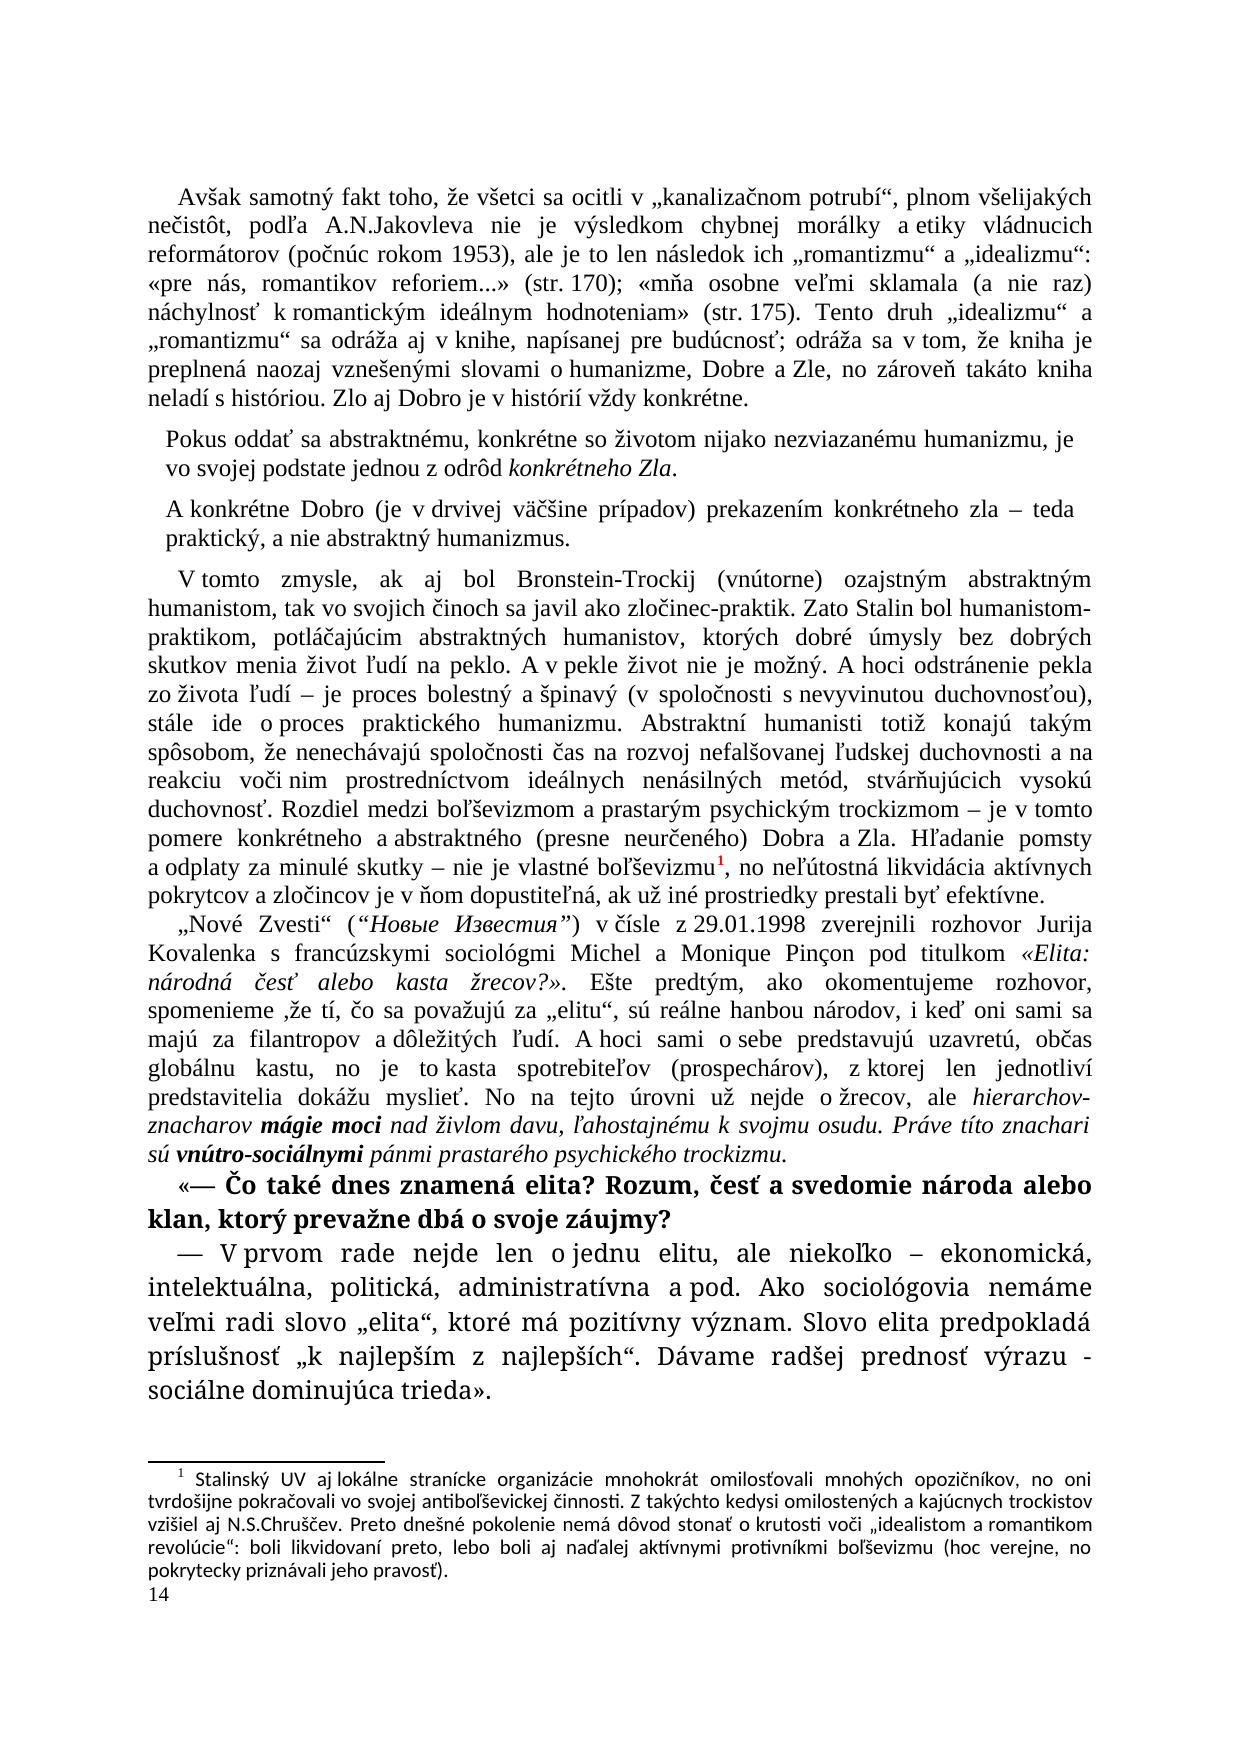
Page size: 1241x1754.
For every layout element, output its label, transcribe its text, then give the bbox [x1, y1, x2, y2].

text V tomto zmysle, ak aj bol Bronstein-Trockij (vnútorne) ozajstným abstraktným humanistom, tak vo svojich činoch sa javil ako zločinec-praktik. Zato Stalin bol humanistom-praktikom, potláčajúcim abstraktných humanistov, ktorých dobré úmysly bez dobrých skutkov menia život ľudí na peklo. A v pekle život nie je možný. A hoci odstránenie pekla zo života ľudí – je proces bolestný a špinavý (v spoločnosti s nevyvinutou duchovnosťou), stále ide o proces praktického humanizmu. Abstraktní humanisti totiž konajú takým spôsobom, že nenechávajú spoločnosti čas na rozvoj nefalšovanej ľudskej duchovnosti a na reakciu voči nim prostredníctvom ideálnych nenásilných metód, stvárňujúcich vysokú duchovnosť. Rozdiel medzi boľševizmom a prastarým psychickým trockizmom – je v tomto pomere konkrétneho a abstraktného (presne neurčeného) Dobra a Zla. Hľadanie pomsty a odplaty za minulé skutky – nie je vlastné boľševizmu, no neľútostná likvidácia aktívnych pokrytcov a zločincov je v ňom dopustiteľná, ak už iné prostriedky prestali byť efektívne. [148, 564, 1093, 909]
text — V prvom rade nejde len o jednu elitu, ale niekoľko – ekonomická, intelektuálna, politická, administratívna a pod. Ako sociológovia nemáme veľmi radi slovo „elita“, ktoré má pozitívny význam. Slovo elita predpokladá príslušnosť „k najlepším z najlepších“. Dávame radšej prednosť výrazu - sociálne dominujúca trieda». [148, 1236, 1093, 1406]
text Pokus oddať sa abstraktnému, konkrétne so životom nijako nezviazanému humanizmu, je vo svojej podstate jednou z odrôd konkrétneho Zla. [165, 424, 1075, 482]
text Avšak samotný fakt toho, že všetci sa ocitli v „kanalizačnom potrubí“, plnom všelijakých nečistôt, podľa A.N.Jakovleva nie je výsledkom chybnej morálky a etiky vládnucich reformátorov (počnúc rokom 1953), ale je to len následok ich „romantizmu“ a „idealizmu“: «pre nás, romantikov reforiem...» (str. 170); «mňa osobne veľmi sklamala (a nie raz) náchylnosť k romantickým ideálnym hodnoteniam» (str. 175). Tento druh „idealizmu“ a „romantizmu“ sa odráža aj v knihe, napísanej pre budúcnosť; odráža sa v tom, že kniha je preplnená naozaj vznešenými slovami o humanizme, Dobre a Zle, no zároveň takáto kniha neladí s históriou. Zlo aj Dobro je v histórií vždy konkrétne. [148, 182, 1093, 412]
text „Nové Zvesti“ (“Новые Известия”) v čísle z 29.01.1998 zverejnili rozhovor Jurija Kovalenka s francúzskymi sociológmi Michel a Monique Pinçon pod titulkom «Elita: národná česť alebo kasta žrecov?». Ešte predtým, ako okomentujeme rozhovor, spomenieme ,že tí, čo sa považujú za „elitu“, sú reálne hanbou národov, i keď oni sami sa majú za filantropov a dôležitých ľudí. A hoci sami o sebe predstavujú uzavretú, občas globálnu kastu, no je to kasta spotrebiteľov (prospechárov), z ktorej len jednotliví predstavitelia dokážu myslieť. No na tejto úrovni už nejde o žrecov, ale hierarchov-znacharov mágie moci nad živlom davu, ľahostajnému k svojmu osudu. Práve títo znachari sú vnútro-sociálnymi pánmi prastarého psychického trockizmu. [148, 909, 1093, 1168]
text A konkrétne Dobro (je v drvivej väčšine prípadov) prekazením konkrétneho zla – teda praktický, a nie abstraktný humanizmus. [165, 494, 1075, 552]
text Stalinský UV aj lokálne stranícke organizácie mnohokrát omilosťovali mnohých opozičníkov, no oni tvrdošijne pokračovali vo svojej antiboľševickej činnosti. Z takýchto kedysi omilostených a kajúcnych trockistov vzišiel aj N.S.Chruščev. Preto dnešné pokolenie nemá dôvod stonať o krutosti voči „idealistom a romantikom revolúcie“: boli likvidovaní preto, lebo boli aj naďalej aktívnymi protivníkmi boľševizmu (hoc verejne, no pokrytecky priznávali jeho pravosť). [148, 1468, 1093, 1582]
text «— Čo také dnes znamená elita? Rozum, česť a svedomie národa alebo klan, ktorý prevažne dbá o svoje záujmy? [148, 1168, 1093, 1236]
